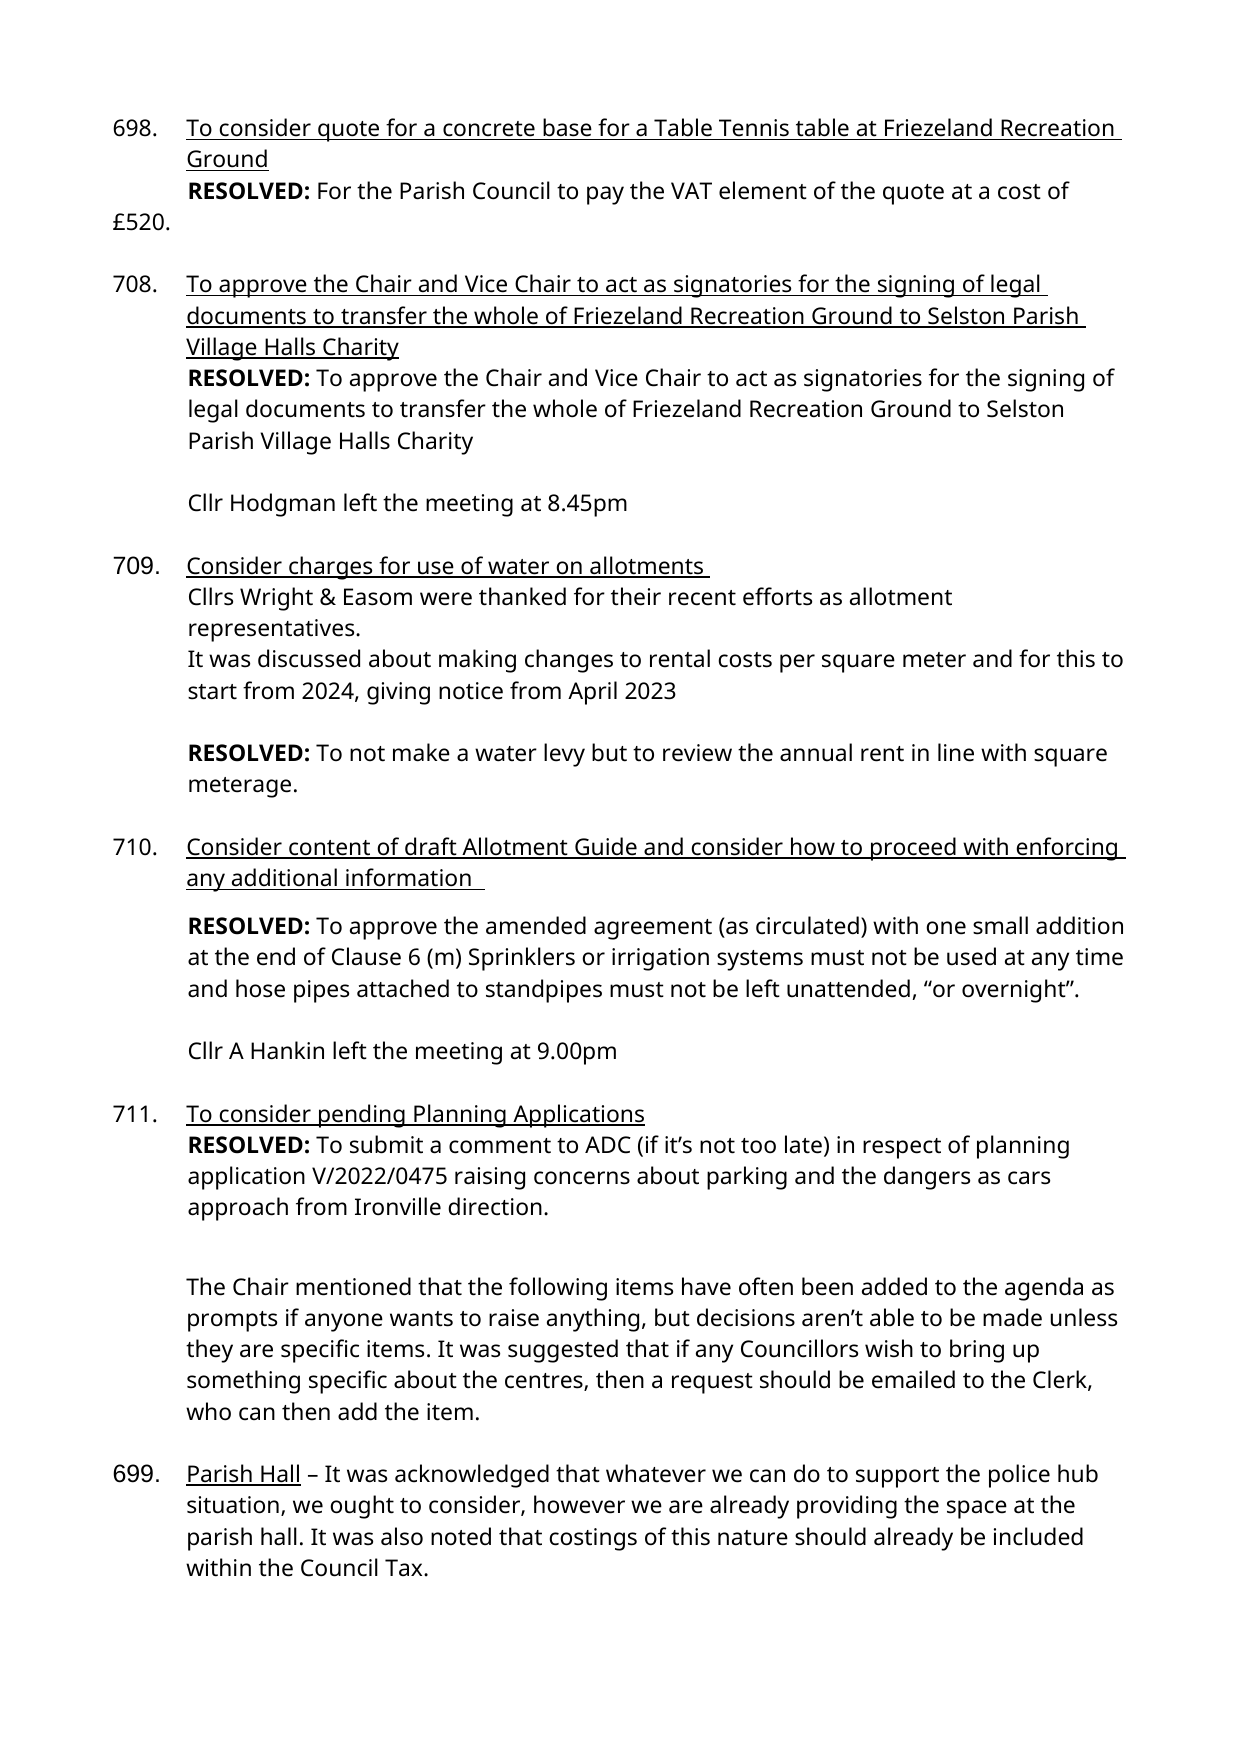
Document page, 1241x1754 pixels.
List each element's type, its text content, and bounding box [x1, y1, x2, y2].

text Cllr A Hankin left the meeting at 9.00pmanHankin [187, 1035, 1128, 1066]
text The Chair mentioned that the following items have often been added to the agenda as prompts if anyone wants to raise anything, but decisions aren’t able to be made unless they are specific items. It was suggested that if any Councillors wish to bring up something specific about the centres, then a request should be emailed to the Clerk, who can then add the item. [186, 1271, 1128, 1427]
list RESOLVED: To submit a comment to ADC (if it’s not too late) in respect of planning application V/2022/0475 raising concerns about parking and the dangers as cars approach from Ironville direction. [187, 1129, 1128, 1223]
text RESOLVED: To approve the amended agreement (as circulated) with one small addition at the end of Clause 6 (m) Sprinklers or irrigation systems must not be used at any time and hose pipes attached to standpipes must not be left unattended, “or overnight”. [187, 910, 1128, 1004]
list It was discussed about making changes to rental costs per square meter and for this to start from 2024, giving notice from April 2023 [187, 643, 1128, 706]
list RESOLVED: To not make a water levy but to review the annual rent in line with square meterage. [187, 737, 1128, 800]
list Consider charges for use of water on allotments [112, 550, 1128, 581]
list To approve the Chair and Vice Chair to act as signatories for the signing of legal documents to transfer the whole of Friezeland Recreation Ground to Selston Parish Village Halls Charity [112, 268, 1128, 362]
list Parish Hall – It was acknowledged that whatever we can do to support the police hub situation, we ought to consider, however we are already providing the space at the parish hall. It was also noted that costings of this nature should already be included within the Council Tax. [112, 1458, 1128, 1583]
list RESOLVED: For the Parish Council to pay the VAT element of the quote at a cost of £520. [112, 175, 1128, 237]
list RESOLVED: To approve the Chair and Vice Chair to act as signatories for the signing of legal documents to transfer the whole of Friezeland Recreation Ground to Selston Parish Village Halls Charity [187, 362, 1128, 456]
list Cllr Hodgman left the meeting at 8.45pm [112, 487, 1128, 518]
list Consider content of draft Allotment Guide and consider how to proceed with enforcing any additional information [112, 831, 1128, 893]
list To consider quote for a concrete base for a Table Tennis table at Friezeland Recreation Ground [112, 112, 1128, 175]
list To consider pending Planning Applications [112, 1098, 1128, 1129]
list Cllrs Wright & Easom were thanked for their recent efforts as allotment representatives. [187, 581, 1128, 643]
